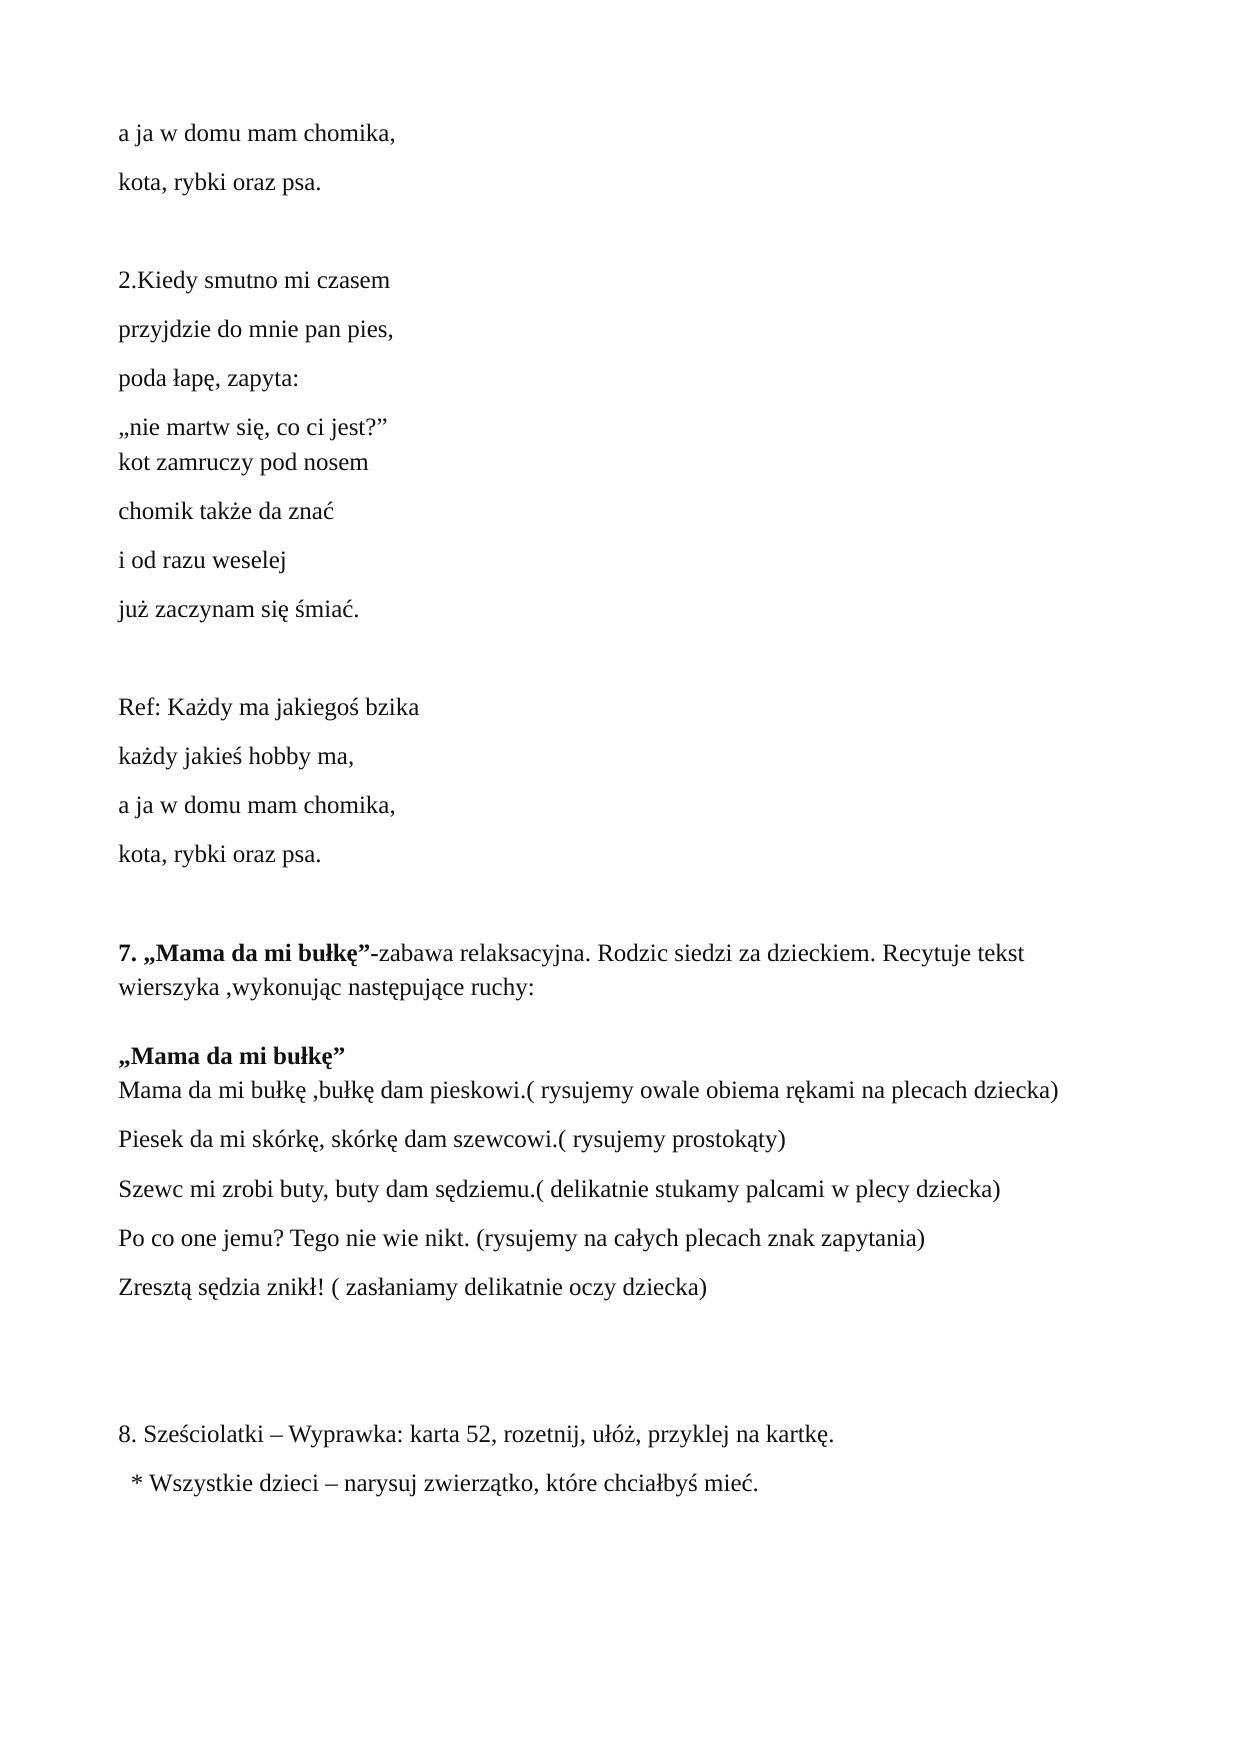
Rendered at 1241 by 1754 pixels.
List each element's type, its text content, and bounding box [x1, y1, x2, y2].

text 2.Kiedy smutno mi czasem [118, 265, 1122, 294]
text kota, rybki oraz psa. [118, 839, 1122, 868]
text * Wszystkie dzieci – narysuj zwierzątko, które chciałbyś mieć. [118, 1468, 1122, 1497]
text Piesek da mi skórkę, skórkę dam szewcowi.( rysujemy prostokąty) [118, 1124, 1122, 1153]
text „Mama da mi bułkę” [118, 1041, 1122, 1070]
text a ja w domu mam chomika, [118, 118, 1122, 147]
text Mama da mi bułkę ,bułkę dam pieskowi.( rysujemy owale obiema rękami na plecach dziecka) [118, 1076, 1122, 1104]
text a ja w domu mam chomika, [118, 790, 1122, 819]
text chomik także da znać [118, 496, 1122, 525]
text kota, rybki oraz psa. [118, 167, 1122, 196]
text 7. „Mama da mi bułkę”-zabawa relaksacyjna. Rodzic siedzi za dzieckiem. Recytuje tekst wierszyka ,wykonując następujące ruchy: [118, 938, 1122, 1001]
text każdy jakieś hobby ma, [118, 741, 1122, 770]
text już zaczynam się śmiać. [118, 594, 1122, 623]
text przyjdzie do mnie pan pies, [118, 314, 1122, 343]
text Po co one jemu? Tego nie wie nikt. (rysujemy na całych plecach znak zapytania) [118, 1223, 1122, 1251]
text Zresztą sędzia znikł! ( zasłaniamy delikatnie oczy dziecka) [118, 1272, 1122, 1301]
text Szewc mi zrobi buty, buty dam sędziemu.( delikatnie stukamy palcami w plecy dziecka) [118, 1174, 1122, 1202]
text i od razu weselej [118, 545, 1122, 574]
text „nie martw się, co ci jest?” kot zamruczy pod nosem [118, 412, 1122, 476]
text 8. Sześciolatki – Wyprawka: karta 52, rozetnij, ułóż, przyklej na kartkę. [118, 1419, 1122, 1448]
text poda łapę, zapyta: [118, 363, 1122, 392]
text Ref: Każdy ma jakiegoś bzika [118, 692, 1122, 721]
